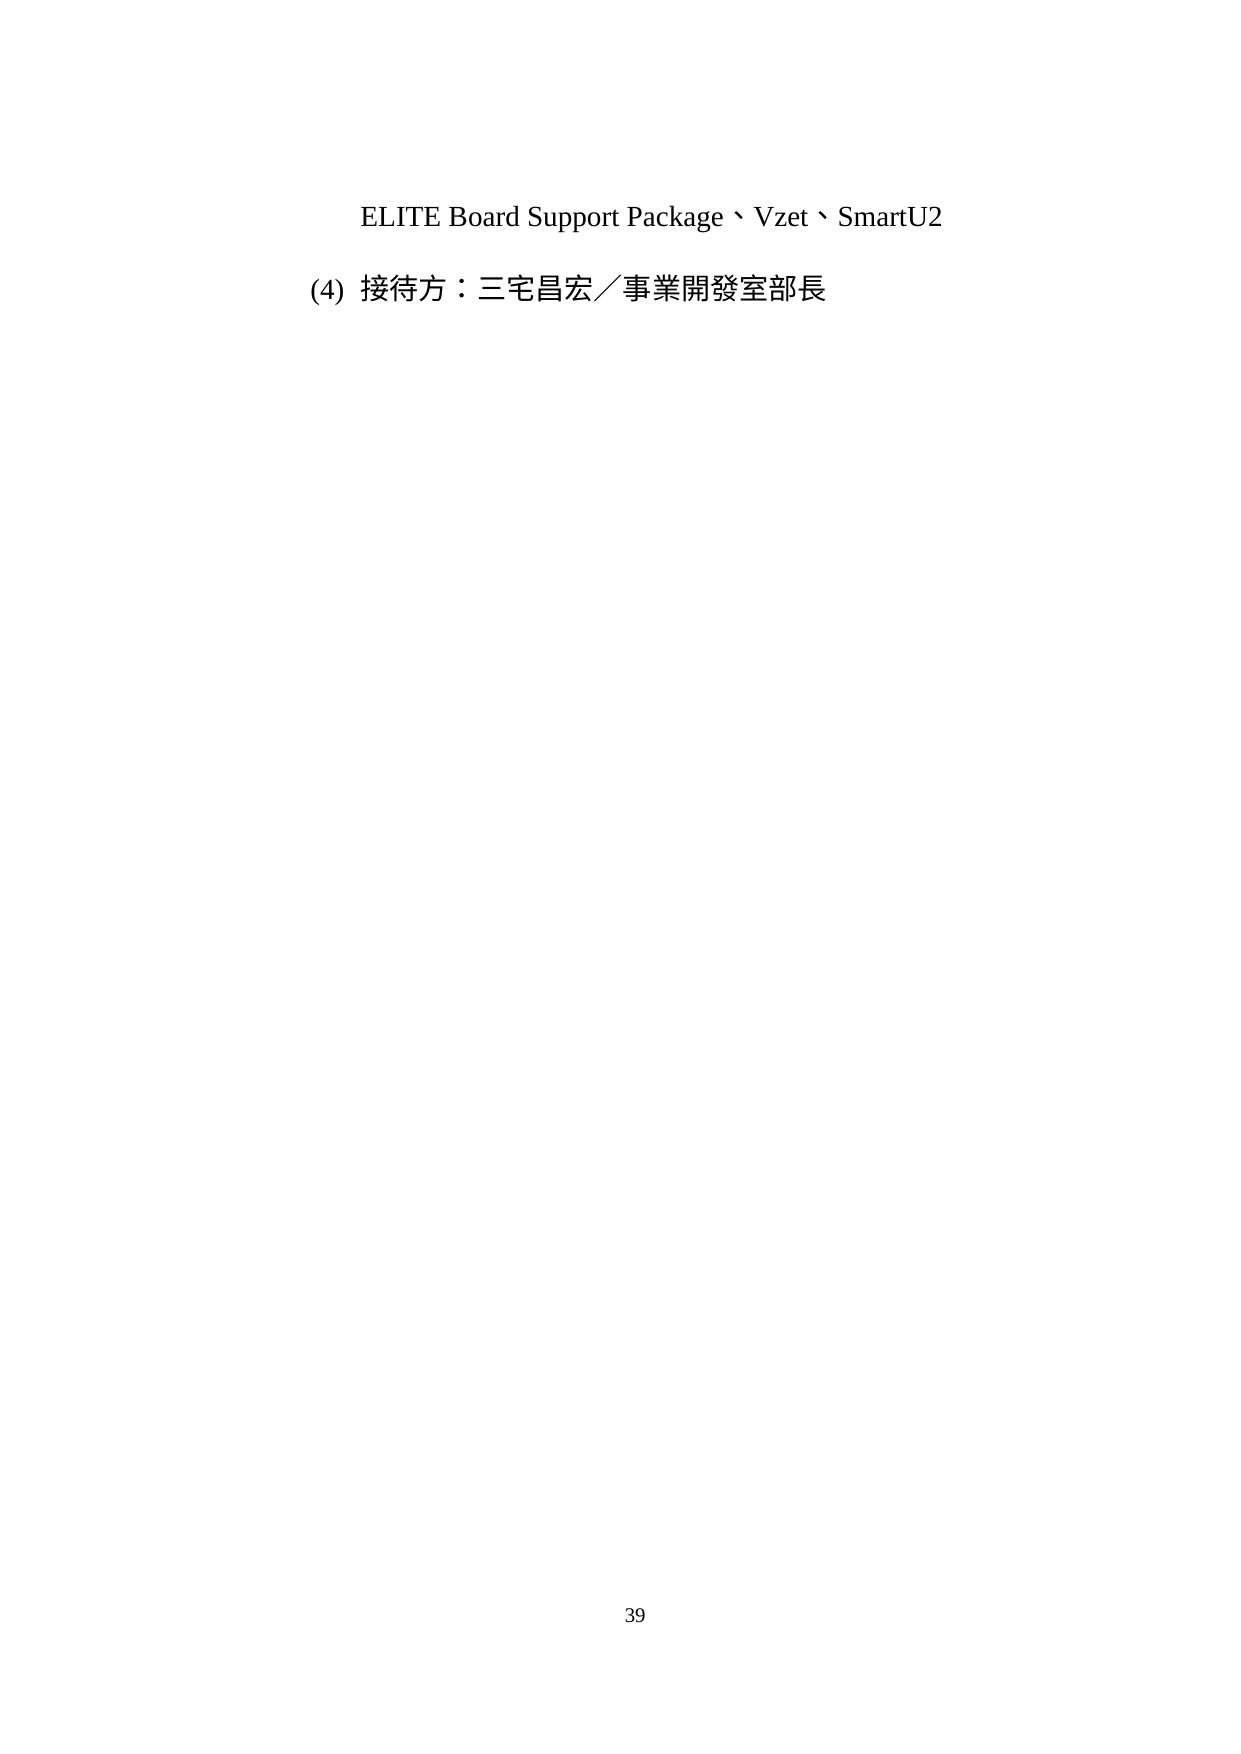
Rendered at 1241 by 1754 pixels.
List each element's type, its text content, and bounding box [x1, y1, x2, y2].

list 接待方：三宅昌宏／事業開發室部長 [310, 266, 1122, 308]
list ELITE Board Support Package、Vzet、SmartU2 [310, 192, 1122, 234]
